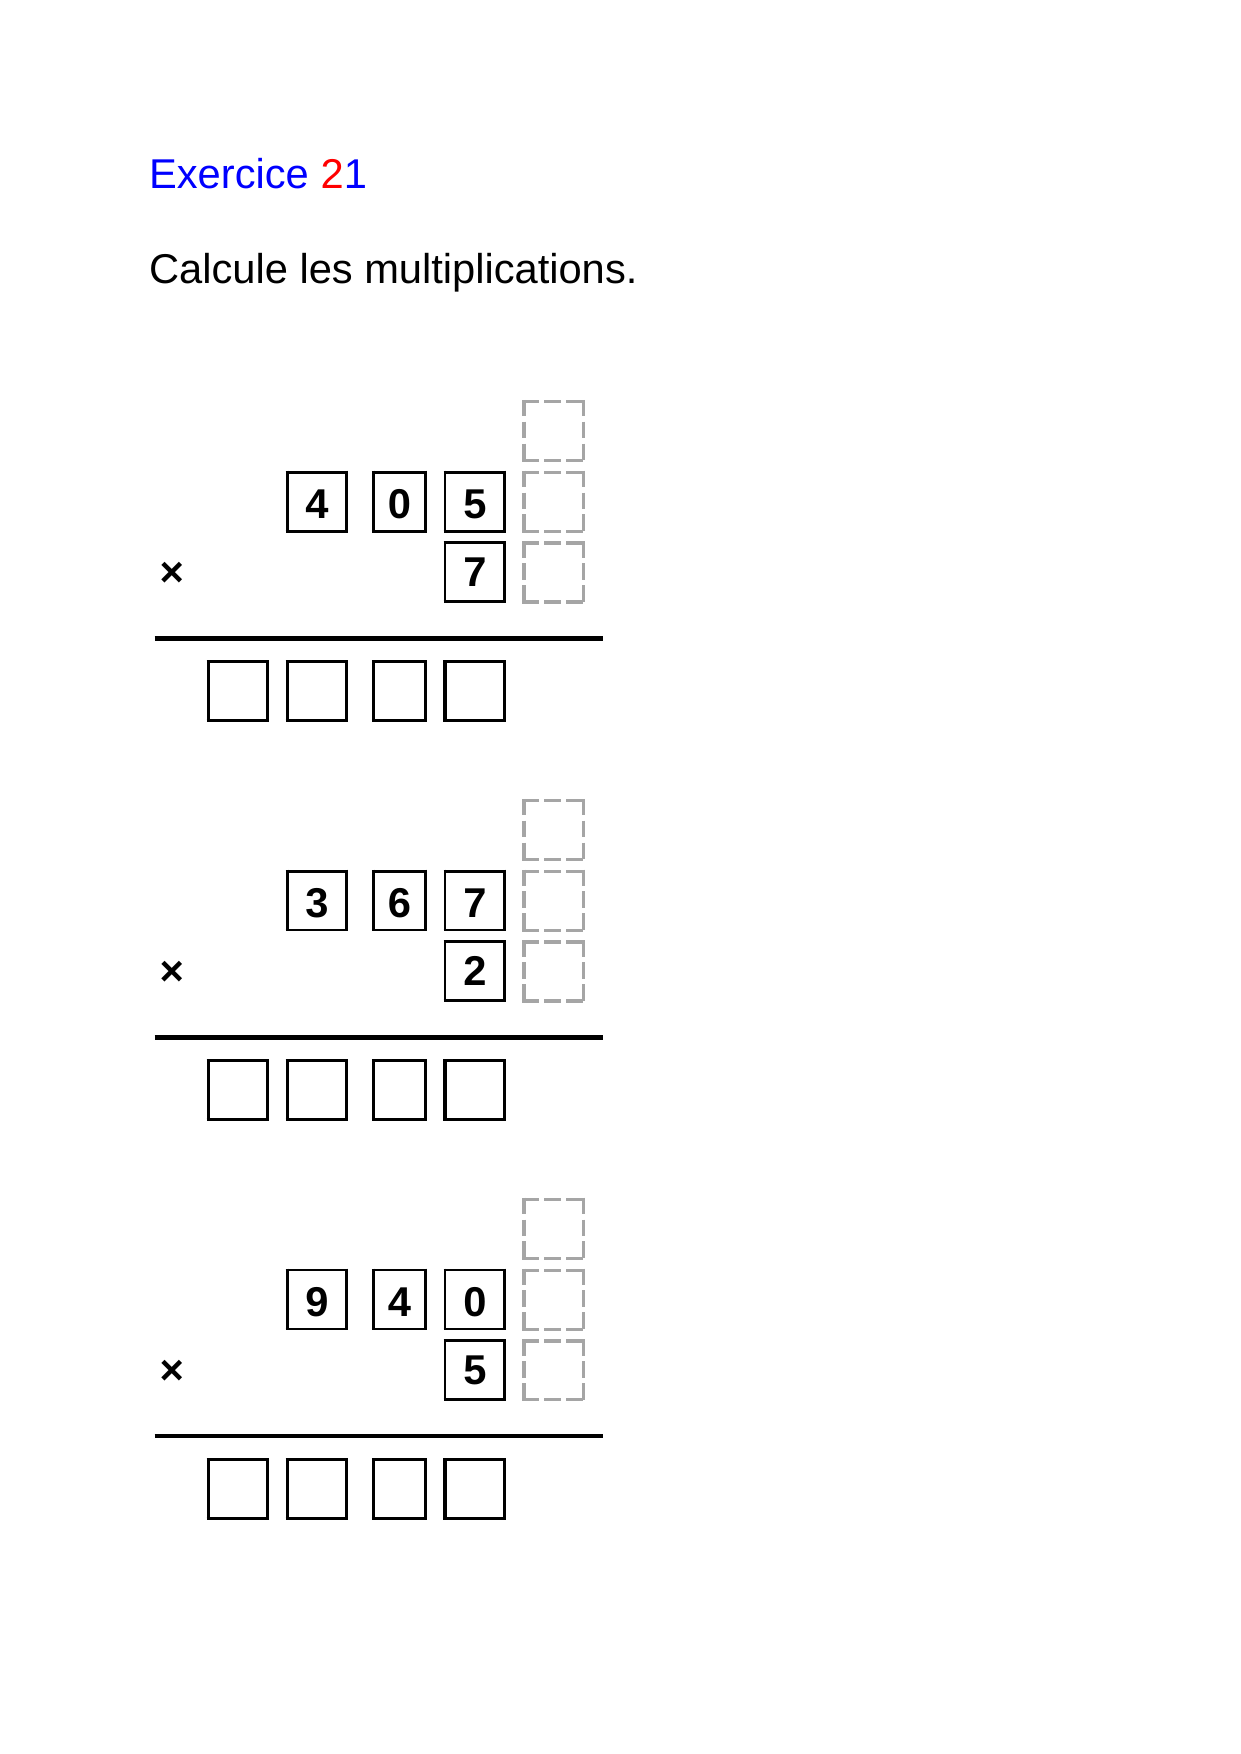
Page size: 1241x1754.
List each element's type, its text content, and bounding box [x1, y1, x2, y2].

table_cell [583, 1438, 603, 1446]
table_cell [583, 641, 603, 648]
table_cell [445, 722, 504, 737]
table_cell [425, 1446, 445, 1458]
table_cell [188, 1040, 208, 1047]
table_cell [504, 1398, 524, 1416]
table_cell [149, 1017, 154, 1035]
table_cell [208, 1398, 267, 1416]
table_header [149, 388, 154, 400]
table_cell [583, 1040, 603, 1047]
table_cell [287, 1198, 346, 1257]
table_cell [155, 618, 188, 636]
table_cell [346, 1438, 373, 1446]
table_cell [188, 648, 208, 660]
table_cell [524, 1339, 583, 1398]
text Calcule les multiplications. [149, 245, 1088, 293]
table_header [267, 388, 287, 400]
table_cell [346, 648, 373, 660]
table_cell [583, 1269, 603, 1327]
table_cell [188, 1198, 208, 1257]
table_cell [149, 940, 154, 999]
table_cell [188, 1118, 208, 1136]
table_cell [149, 471, 154, 529]
table_cell [208, 1257, 267, 1268]
table_header [504, 1186, 524, 1198]
table_cell [188, 870, 208, 928]
table_cell [188, 1446, 208, 1458]
table_cell [373, 1438, 425, 1446]
table_cell [445, 648, 504, 660]
table_cell [445, 1401, 504, 1416]
table_header [583, 787, 603, 799]
table_cell [188, 1398, 208, 1416]
table_cell [287, 1257, 346, 1268]
table_cell [524, 1328, 583, 1339]
table_cell [524, 1040, 583, 1047]
table_cell [188, 1047, 208, 1059]
table_cell [188, 660, 207, 719]
table_cell [155, 1328, 188, 1339]
table_cell [427, 1059, 443, 1118]
table_cell [287, 648, 346, 660]
table_header [425, 787, 445, 799]
table_cell [373, 459, 425, 471]
table_cell [425, 400, 445, 459]
table_cell [149, 530, 154, 541]
table_cell [155, 1198, 188, 1257]
table_header [155, 787, 188, 799]
table_cell [287, 1520, 346, 1535]
table_cell [287, 541, 346, 600]
table_cell [149, 1446, 154, 1458]
table_cell [267, 870, 286, 928]
table_header [504, 388, 524, 400]
table_cell [346, 1517, 373, 1535]
table_cell [346, 1040, 373, 1047]
table_cell [375, 663, 424, 719]
table_cell [504, 648, 524, 660]
table_cell [267, 799, 287, 858]
table_cell [289, 1062, 345, 1118]
table_cell [524, 530, 583, 541]
table_cell [155, 1118, 188, 1136]
table_header [425, 1186, 445, 1198]
table_cell [346, 600, 373, 618]
table_cell [425, 459, 445, 471]
table_cell [524, 929, 583, 940]
table_cell [188, 1416, 208, 1434]
table_cell [346, 618, 373, 636]
table_cell [425, 1416, 445, 1434]
table_cell [524, 1059, 583, 1118]
table_cell [445, 1002, 504, 1017]
table_cell [583, 541, 603, 600]
table_cell [155, 459, 188, 471]
table_cell [447, 1062, 503, 1118]
table_cell [506, 1458, 524, 1517]
table_cell [583, 1257, 603, 1268]
table_cell [504, 1017, 524, 1035]
table_cell [149, 1047, 154, 1059]
table_cell [375, 1461, 424, 1517]
table_cell [425, 1328, 445, 1339]
table_cell [155, 1059, 188, 1118]
table_cell [346, 1198, 373, 1257]
table_cell [155, 1517, 188, 1535]
table_cell [425, 541, 444, 600]
table_cell [583, 530, 603, 541]
table_cell [188, 929, 208, 940]
table_header [603, 388, 1109, 737]
table_cell [373, 940, 425, 999]
table_header [445, 1186, 504, 1198]
table_cell [149, 1269, 154, 1327]
table_cell [188, 530, 208, 541]
table_cell [149, 1398, 154, 1416]
table_cell [155, 1040, 188, 1047]
table_cell [524, 660, 583, 719]
table_header [208, 388, 267, 400]
table_header [1122, 787, 1188, 1136]
table_cell [346, 858, 373, 869]
table_cell [267, 459, 287, 471]
table_cell [373, 931, 425, 940]
table_cell [210, 1062, 266, 1118]
table_cell [346, 1446, 373, 1458]
table_cell [506, 1339, 524, 1398]
table_cell [583, 660, 603, 719]
table_cell [373, 541, 425, 600]
table_cell [188, 940, 208, 999]
table_cell [208, 929, 267, 940]
table_header [155, 1186, 188, 1198]
table_cell [506, 870, 524, 928]
table_cell [287, 400, 346, 459]
table_cell [425, 858, 445, 869]
table_cell [267, 1118, 287, 1136]
table_cell [267, 999, 287, 1017]
table_cell [188, 1269, 208, 1327]
table_cell [373, 1040, 425, 1047]
table_cell [267, 1198, 287, 1257]
table_cell [287, 1017, 346, 1035]
table_cell [149, 1257, 154, 1268]
table_header [603, 1186, 1109, 1535]
table_cell [524, 641, 583, 648]
table_cell 7 [446, 873, 503, 928]
table_cell [188, 1339, 208, 1398]
table_header [583, 388, 603, 400]
table_cell [506, 471, 524, 529]
table_cell [373, 858, 425, 869]
table_cell [583, 1446, 603, 1458]
table_cell [504, 1047, 524, 1059]
table_cell [267, 1257, 287, 1268]
table_cell [425, 929, 445, 940]
table_cell [583, 1339, 603, 1398]
table_cell [524, 799, 583, 858]
table_cell [373, 1416, 425, 1434]
table_cell [346, 541, 373, 600]
table_cell [149, 600, 154, 618]
table_cell [267, 618, 287, 636]
table_cell [524, 459, 583, 471]
table_cell [155, 858, 188, 869]
table_cell [524, 1438, 583, 1446]
table_cell [524, 1198, 583, 1257]
table_cell [524, 719, 583, 737]
table_cell [149, 660, 154, 719]
table_cell [149, 1339, 154, 1398]
table_cell [287, 931, 346, 940]
table_header [373, 787, 425, 799]
table_cell [373, 999, 425, 1017]
table_cell [425, 600, 445, 618]
table_cell [210, 1461, 266, 1517]
table_cell [346, 1257, 373, 1268]
table_cell [149, 618, 154, 636]
table_cell [524, 400, 583, 459]
table_cell [155, 1269, 188, 1327]
table_cell [524, 1517, 583, 1535]
table_cell [583, 799, 603, 858]
table_cell [583, 1047, 603, 1059]
table_cell [583, 858, 603, 869]
table_cell [524, 1118, 583, 1136]
table_cell [506, 940, 524, 999]
table_cell [155, 1416, 188, 1434]
table_cell [346, 940, 373, 999]
table_header [267, 1186, 287, 1198]
table_header [603, 787, 1109, 1136]
table_header [1122, 388, 1188, 737]
table_cell [155, 1438, 188, 1446]
table_cell [287, 1416, 346, 1434]
table_cell [373, 600, 425, 618]
table_cell [425, 1118, 445, 1136]
table_cell [524, 1269, 583, 1327]
table_cell [267, 1040, 287, 1047]
table_cell [346, 459, 373, 471]
table_cell 7 [446, 544, 503, 600]
table_cell [149, 870, 154, 928]
table_cell [208, 1017, 267, 1035]
table_cell [149, 1118, 154, 1136]
table_header [346, 1186, 373, 1198]
table_cell [289, 663, 345, 719]
table_cell [155, 641, 188, 648]
table_cell [287, 940, 346, 999]
table_cell [346, 1047, 373, 1059]
table_cell [373, 722, 425, 737]
table_cell [208, 858, 267, 869]
table_cell [149, 648, 154, 660]
table_cell [287, 1040, 346, 1047]
table_cell [425, 719, 445, 737]
table_cell [188, 400, 208, 459]
table_cell [267, 1416, 287, 1434]
table_cell [524, 1047, 583, 1059]
table_cell [155, 1398, 188, 1416]
table_cell [188, 799, 208, 858]
table_cell 4 [375, 1271, 424, 1327]
table_cell [583, 1198, 603, 1257]
table_cell [208, 1198, 267, 1257]
table_cell [267, 1328, 287, 1339]
table_cell [524, 618, 583, 636]
table_cell [504, 1438, 524, 1446]
table_cell [373, 1398, 425, 1416]
table_cell [425, 530, 445, 541]
table_cell [149, 636, 154, 648]
table_cell [445, 618, 504, 636]
table_header [583, 1186, 603, 1198]
table_cell [445, 603, 504, 618]
table_cell [208, 541, 267, 600]
table_cell [188, 1458, 207, 1517]
table_cell [445, 1446, 504, 1458]
table_cell [425, 799, 445, 858]
table_cell [269, 1059, 286, 1118]
table_header [188, 388, 208, 400]
table_cell [348, 1458, 372, 1517]
table_header [149, 1186, 154, 1198]
table_cell [427, 1458, 443, 1517]
table_cell [346, 999, 373, 1017]
table_cell [504, 999, 524, 1017]
table_header [267, 787, 287, 799]
table_cell [445, 931, 504, 940]
table_cell [149, 1328, 154, 1339]
table_cell [346, 1416, 373, 1434]
table_cell [425, 1047, 445, 1059]
table_cell [583, 1416, 603, 1434]
table_cell [287, 999, 346, 1017]
table_cell [583, 1059, 603, 1118]
table_cell [208, 722, 267, 737]
table_cell [287, 618, 346, 636]
table_cell [346, 929, 373, 940]
table_cell [287, 459, 346, 471]
table_cell [504, 719, 524, 737]
table_cell [504, 459, 524, 471]
table_cell [208, 1339, 267, 1398]
table_cell [504, 530, 524, 541]
table_cell [583, 471, 603, 529]
table_cell [155, 719, 188, 737]
table_cell [188, 541, 208, 600]
table_cell [208, 1416, 267, 1434]
table_cell [188, 600, 208, 618]
table_header [287, 787, 346, 799]
table_cell [373, 1017, 425, 1035]
table_cell [149, 400, 154, 459]
table_cell [506, 1269, 524, 1327]
table_cell [267, 929, 287, 940]
table_cell [425, 641, 445, 648]
table_cell 5 [446, 474, 503, 529]
table_header [445, 787, 504, 799]
table_cell [208, 799, 267, 858]
table_cell [188, 1059, 207, 1118]
table_cell [149, 1059, 154, 1118]
table_cell [447, 663, 503, 719]
table_cell [208, 1040, 267, 1047]
table_cell [208, 618, 267, 636]
table_cell [346, 1398, 373, 1416]
table_header [373, 1186, 425, 1198]
table_cell [155, 929, 188, 940]
table_cell [425, 648, 445, 660]
table_header [1122, 1186, 1188, 1535]
table_cell [445, 1416, 504, 1434]
table_cell [425, 1517, 445, 1535]
table_cell 0 [375, 474, 424, 529]
table_cell [287, 1438, 346, 1446]
table_cell 5 [446, 1342, 503, 1398]
table_cell [445, 1047, 504, 1059]
table_cell [348, 870, 372, 928]
table_cell [155, 1047, 188, 1059]
table_header [445, 388, 504, 400]
table_cell [269, 660, 286, 719]
table_cell [188, 471, 208, 529]
table_cell [346, 1017, 373, 1035]
table_cell [425, 1017, 445, 1035]
table_cell [373, 1446, 425, 1458]
text Exercice 21 [149, 149, 1088, 197]
table_cell [524, 600, 583, 618]
table_cell [506, 541, 524, 600]
table_cell [583, 870, 603, 928]
table_cell [504, 641, 524, 648]
table_cell [188, 1328, 208, 1339]
table_cell [524, 648, 583, 660]
table_cell [425, 1438, 445, 1446]
table_cell [445, 858, 504, 869]
table_cell [267, 1047, 287, 1059]
table_cell [504, 1257, 524, 1268]
table_header [346, 388, 373, 400]
table_cell [287, 1398, 346, 1416]
table_header [524, 1186, 583, 1198]
table_cell [267, 719, 287, 737]
table_header [346, 787, 373, 799]
table_cell [208, 1438, 267, 1446]
table_cell [155, 1446, 188, 1458]
table_cell [155, 799, 188, 858]
table_cell × [155, 940, 188, 999]
table_cell [287, 533, 346, 541]
table_cell [504, 858, 524, 869]
table_cell [346, 799, 373, 858]
table_cell [346, 1118, 373, 1136]
table_cell [373, 400, 425, 459]
table_cell [287, 600, 346, 618]
table_header [188, 787, 208, 799]
table_cell [427, 1269, 444, 1327]
table_cell [524, 1458, 583, 1517]
table_cell [208, 940, 267, 999]
table_cell [425, 1339, 444, 1398]
table_header [524, 787, 583, 799]
table_cell [524, 471, 583, 529]
table_cell [188, 459, 208, 471]
table_cell [208, 459, 267, 471]
table_cell [445, 1121, 504, 1136]
table_cell [504, 400, 524, 459]
table_cell [375, 1062, 424, 1118]
table_cell [287, 722, 346, 737]
table_cell [346, 719, 373, 737]
table_cell [427, 870, 444, 928]
table_cell [149, 858, 154, 869]
table_cell [155, 400, 188, 459]
table_cell [267, 1438, 287, 1446]
table_cell [208, 400, 267, 459]
table_cell [583, 1398, 603, 1416]
table_cell [269, 1458, 286, 1517]
table_header [188, 1186, 208, 1198]
table_cell [504, 1040, 524, 1047]
table_cell [373, 1339, 425, 1398]
table_cell [445, 459, 504, 471]
table_cell [504, 929, 524, 940]
table_cell [524, 541, 583, 600]
table_cell [583, 999, 603, 1017]
table_cell [208, 1121, 267, 1136]
table_cell 2 [446, 943, 503, 999]
table_cell [208, 1446, 267, 1458]
table_cell [445, 1198, 504, 1257]
table_header [208, 1186, 267, 1198]
table_cell [287, 858, 346, 869]
table_cell [445, 1017, 504, 1035]
table_cell [504, 1446, 524, 1458]
table_cell [373, 1121, 425, 1136]
table_cell [373, 1520, 425, 1535]
table_cell [524, 1398, 583, 1416]
table_cell [524, 999, 583, 1017]
table_cell [583, 648, 603, 660]
table_cell [287, 1339, 346, 1398]
table_cell [188, 1517, 208, 1535]
table_cell [149, 1458, 154, 1517]
table_cell [504, 600, 524, 618]
table_cell [425, 999, 445, 1017]
table_cell [188, 1017, 208, 1035]
table_cell [373, 1047, 425, 1059]
table_cell [267, 530, 287, 541]
table_cell [348, 1269, 372, 1327]
table_cell [287, 799, 346, 858]
table_cell [155, 1458, 188, 1517]
table_cell [155, 660, 188, 719]
table_cell [504, 799, 524, 858]
table_cell 6 [375, 873, 424, 928]
table_cell [447, 1461, 503, 1517]
table_cell [427, 660, 443, 719]
table_cell [149, 929, 154, 940]
table_cell [267, 1446, 287, 1458]
table_cell [149, 799, 154, 858]
table_cell [155, 471, 188, 529]
table_cell [188, 641, 208, 648]
table_cell [155, 1257, 188, 1268]
table_cell [425, 618, 445, 636]
table_cell [267, 471, 286, 529]
table_cell [583, 1118, 603, 1136]
table_cell [149, 1434, 154, 1446]
table_cell [445, 641, 504, 648]
table_cell [583, 1517, 603, 1535]
table_cell [208, 999, 267, 1017]
table_cell [267, 1269, 286, 1327]
table_cell [208, 600, 267, 618]
table_header [208, 787, 267, 799]
table_cell × [155, 541, 188, 600]
table_cell [149, 1517, 154, 1535]
table_cell [445, 533, 504, 541]
table_cell [287, 1446, 346, 1458]
table_cell [373, 618, 425, 636]
table_cell [188, 719, 208, 737]
table_cell [504, 1416, 524, 1434]
table_cell [583, 618, 603, 636]
table_cell [267, 1398, 287, 1416]
table_cell [267, 641, 287, 648]
table_cell [149, 1416, 154, 1434]
table_cell [425, 1198, 445, 1257]
table_cell [287, 1047, 346, 1059]
table_cell [425, 1398, 445, 1416]
table_cell [149, 459, 154, 471]
table_cell [348, 1059, 372, 1118]
table_cell [373, 1198, 425, 1257]
table_cell [504, 1328, 524, 1339]
table_cell [287, 1121, 346, 1136]
table_cell [504, 1517, 524, 1535]
table_cell [188, 1438, 208, 1446]
table_cell [208, 1520, 267, 1535]
table_cell [524, 870, 583, 928]
table_cell [346, 400, 373, 459]
table_cell [208, 1328, 267, 1339]
table_header [504, 787, 524, 799]
table_header [287, 1186, 346, 1198]
table_cell [583, 1328, 603, 1339]
table_cell [267, 541, 287, 600]
table_cell [267, 648, 287, 660]
table_cell [208, 1269, 267, 1327]
table_cell [504, 1118, 524, 1136]
table_cell [506, 1059, 524, 1118]
table_cell [583, 940, 603, 999]
table_cell [445, 1040, 504, 1047]
table_cell [267, 600, 287, 618]
table_cell [524, 1416, 583, 1434]
table_cell [155, 870, 188, 928]
table_cell [445, 1330, 504, 1339]
table_cell [267, 1339, 287, 1398]
table_cell [524, 858, 583, 869]
table_cell [208, 1047, 267, 1059]
table_cell [506, 660, 524, 719]
table_cell [583, 719, 603, 737]
table_cell [445, 1257, 504, 1268]
table_cell [504, 618, 524, 636]
table_cell 4 [289, 474, 345, 529]
table_cell 3 [289, 873, 345, 928]
table_cell [188, 999, 208, 1017]
table_cell [445, 799, 504, 858]
table_cell [208, 870, 267, 928]
table_header [287, 388, 346, 400]
table_cell [155, 530, 188, 541]
table_cell [373, 1330, 425, 1339]
table_cell [149, 1035, 154, 1047]
table_cell [149, 541, 154, 600]
table_cell [267, 940, 287, 999]
table_cell [149, 1198, 154, 1257]
table_cell [348, 660, 372, 719]
table_header [373, 388, 425, 400]
table_header [149, 787, 154, 799]
table_cell [346, 641, 373, 648]
table_cell [583, 1017, 603, 1035]
table_cell [583, 1458, 603, 1517]
table_cell [373, 648, 425, 660]
table_cell 9 [289, 1271, 345, 1327]
table_cell [287, 1330, 346, 1339]
table_cell [445, 1520, 504, 1535]
table_cell [155, 648, 188, 660]
table_cell [425, 1257, 445, 1268]
table_cell × [155, 1339, 188, 1398]
table_cell [346, 530, 373, 541]
table_cell [373, 533, 425, 541]
table_cell [267, 1017, 287, 1035]
table_cell [445, 1438, 504, 1446]
table_cell [188, 1257, 208, 1268]
table_header [425, 388, 445, 400]
table_cell 0 [446, 1271, 503, 1327]
table_cell [149, 999, 154, 1017]
table_cell [524, 1446, 583, 1458]
table_cell [583, 929, 603, 940]
table_cell [348, 471, 372, 529]
table_cell [287, 641, 346, 648]
table_cell [373, 1257, 425, 1268]
table_cell [155, 1017, 188, 1035]
table_cell [346, 1328, 373, 1339]
table_cell [155, 600, 188, 618]
table_cell [188, 618, 208, 636]
table_cell [425, 940, 444, 999]
table_cell [427, 471, 444, 529]
table_cell [524, 1257, 583, 1268]
table_cell [346, 1339, 373, 1398]
table_cell [155, 999, 188, 1017]
table_cell [425, 1040, 445, 1047]
table_cell [208, 530, 267, 541]
table_cell [373, 799, 425, 858]
table_cell [289, 1461, 345, 1517]
table_cell [504, 1198, 524, 1257]
table_cell [267, 400, 287, 459]
table_cell [445, 400, 504, 459]
table_cell [208, 641, 267, 648]
table_cell [188, 858, 208, 869]
table_cell [524, 1017, 583, 1035]
table_cell [583, 400, 603, 459]
table_cell [583, 600, 603, 618]
table_cell [208, 471, 267, 529]
table_cell [583, 459, 603, 471]
table_cell [267, 858, 287, 869]
table_cell [524, 940, 583, 999]
table_header [524, 388, 583, 400]
table_cell [208, 648, 267, 660]
table_cell [267, 1517, 287, 1535]
table_header [155, 388, 188, 400]
table_cell [149, 719, 154, 737]
table_cell [210, 663, 266, 719]
table_cell [373, 641, 425, 648]
